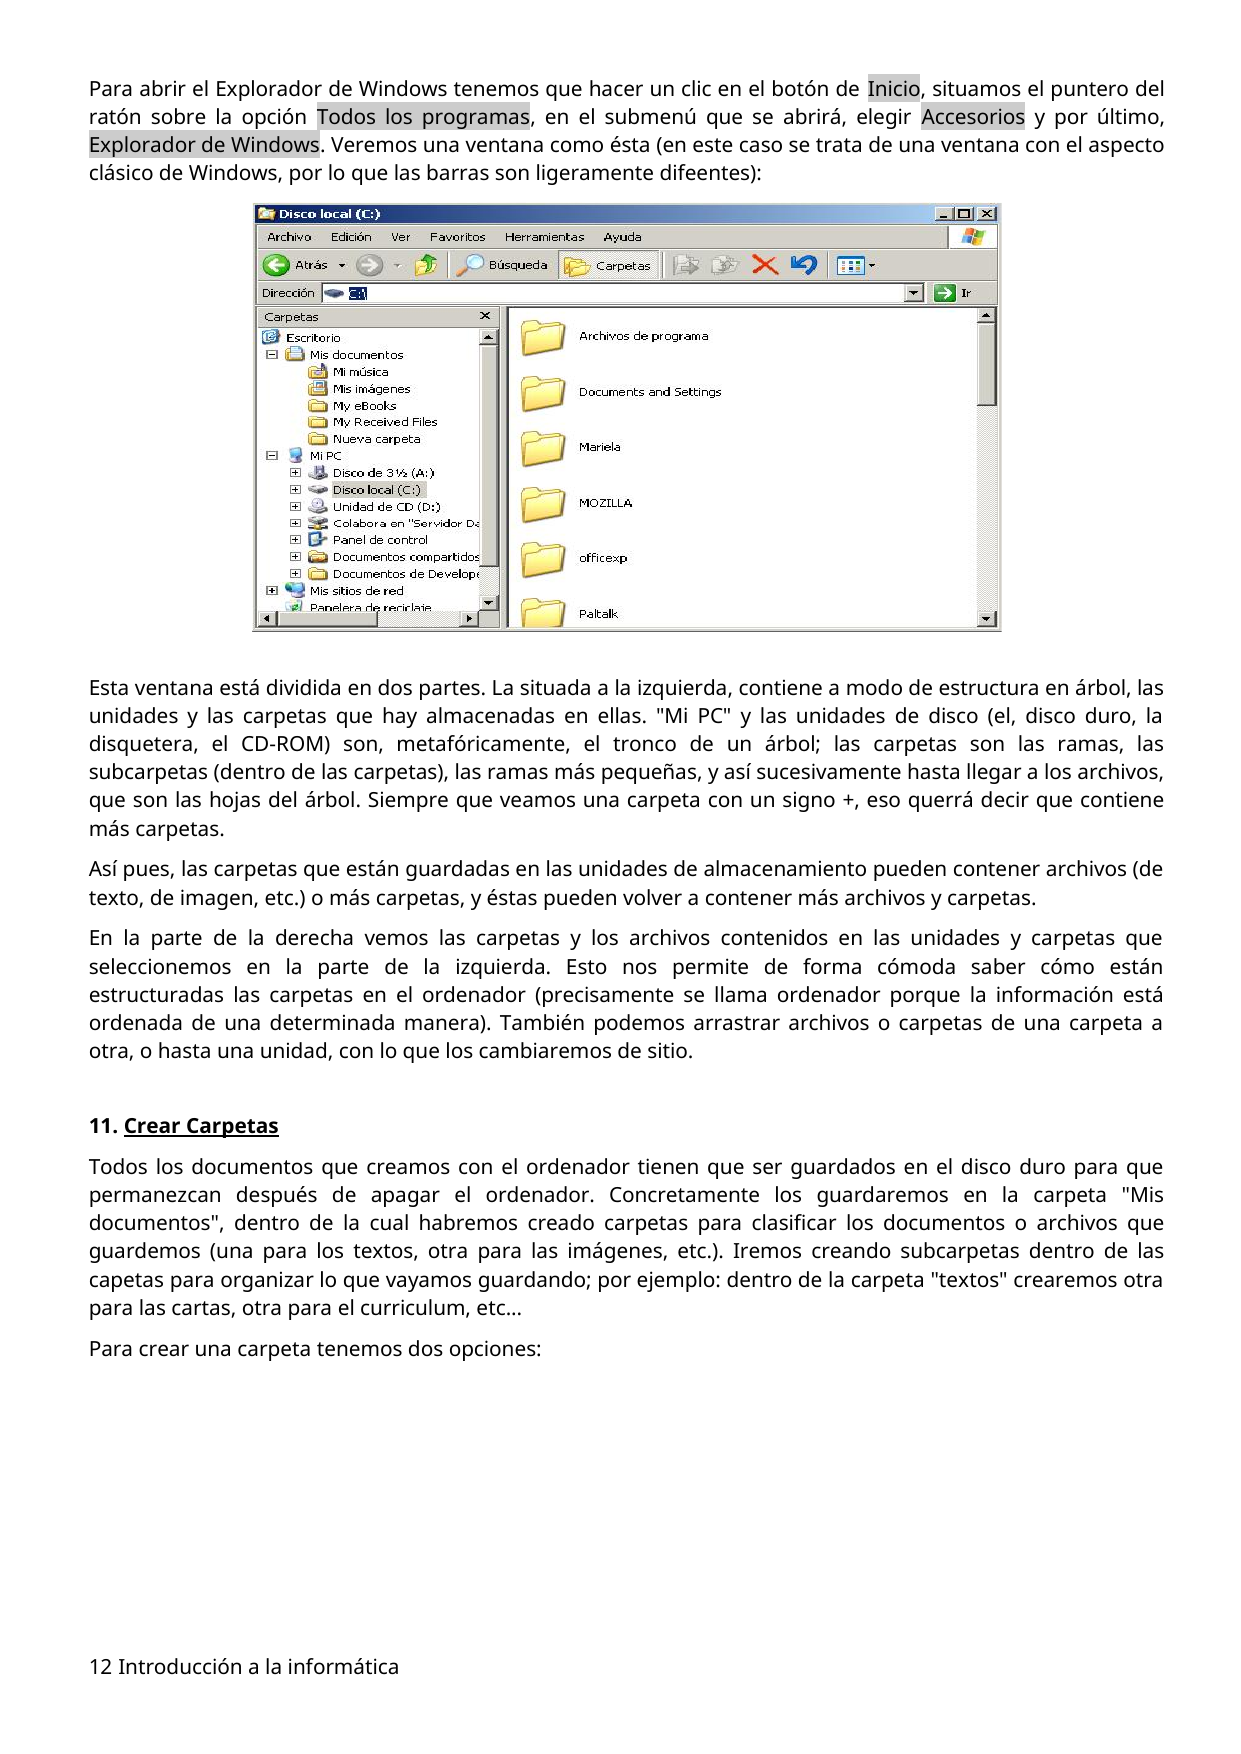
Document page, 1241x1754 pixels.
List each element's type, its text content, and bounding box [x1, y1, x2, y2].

text En la parte de la derecha vemos las carpetas y los archivos contenidos en las unidades y carpetas que seleccionemos en la parte de la izquierda. Esto nos permite de forma cómoda saber cómo están estructuradas las carpetas en el ordenador (precisamente se llama ordenador porque la información está ordenada de una determinada manera). También podemos arrastrar archivos o carpetas de una carpeta a otra, o hasta una unidad, con lo que los cambiaremos de sitio. [88, 923, 1165, 1065]
text Todos los documentos que creamos con el ordenador tienen que ser guardados en el disco duro para que permanezcan después de apagar el ordenador. Concretamente los guardaremos en la carpeta "Mis documentos", dentro de la cual habremos creado carpetas para clasificar los documentos o archivos que guardemos (una para los textos, otra para las imágenes, etc.). Iremos creando subcarpetas dentro de las capetas para organizar lo que vayamos guardando; por ejemplo: dentro de la carpeta "textos" crearemos otra para las cartas, otra para el curriculum, etc... [88, 1152, 1165, 1321]
text Esta ventana está dividida en dos partes. La situada a la izquierda, contiene a modo de estructura en árbol, las unidades y las carpetas que hay almacenadas en ellas. "Mi PC" y las unidades de disco (el, disco duro, la disquetera, el CD-ROM) son, metafóricamente, el tronco de un árbol; las carpetas son las ramas, las subcarpetas (dentro de las carpetas), las ramas más pequeñas, y así sucesivamente hasta llegar a los archivos, que son las hojas del árbol. Siempre que veamos una carpeta con un signo +, eso querrá decir que contiene más carpetas. [88, 673, 1165, 842]
picture [252, 202, 1002, 632]
text Para crear una carpeta tenemos dos opciones: [88, 1334, 1165, 1362]
text 11. Crear Carpetas [88, 1077, 1165, 1139]
text Así pues, las carpetas que están guardadas en las unidades de almacenamiento pueden contener archivos (de texto, de imagen, etc.) o más carpetas, y éstas pueden volver a contener más archivos y carpetas. [88, 854, 1165, 911]
text Para abrir el Explorador de Windows tenemos que hacer un clic en el botón de Inicio, situamos el puntero del ratón sobre la opción Todos los programas, en el submenú que se abrirá, elegir Accesorios y por último, Explorador de Windows. Veremos una ventana como ésta (en este caso se trata de una ventana con el aspecto clásico de Windows, por lo que las barras son ligeramente difeentes): [88, 74, 1165, 187]
